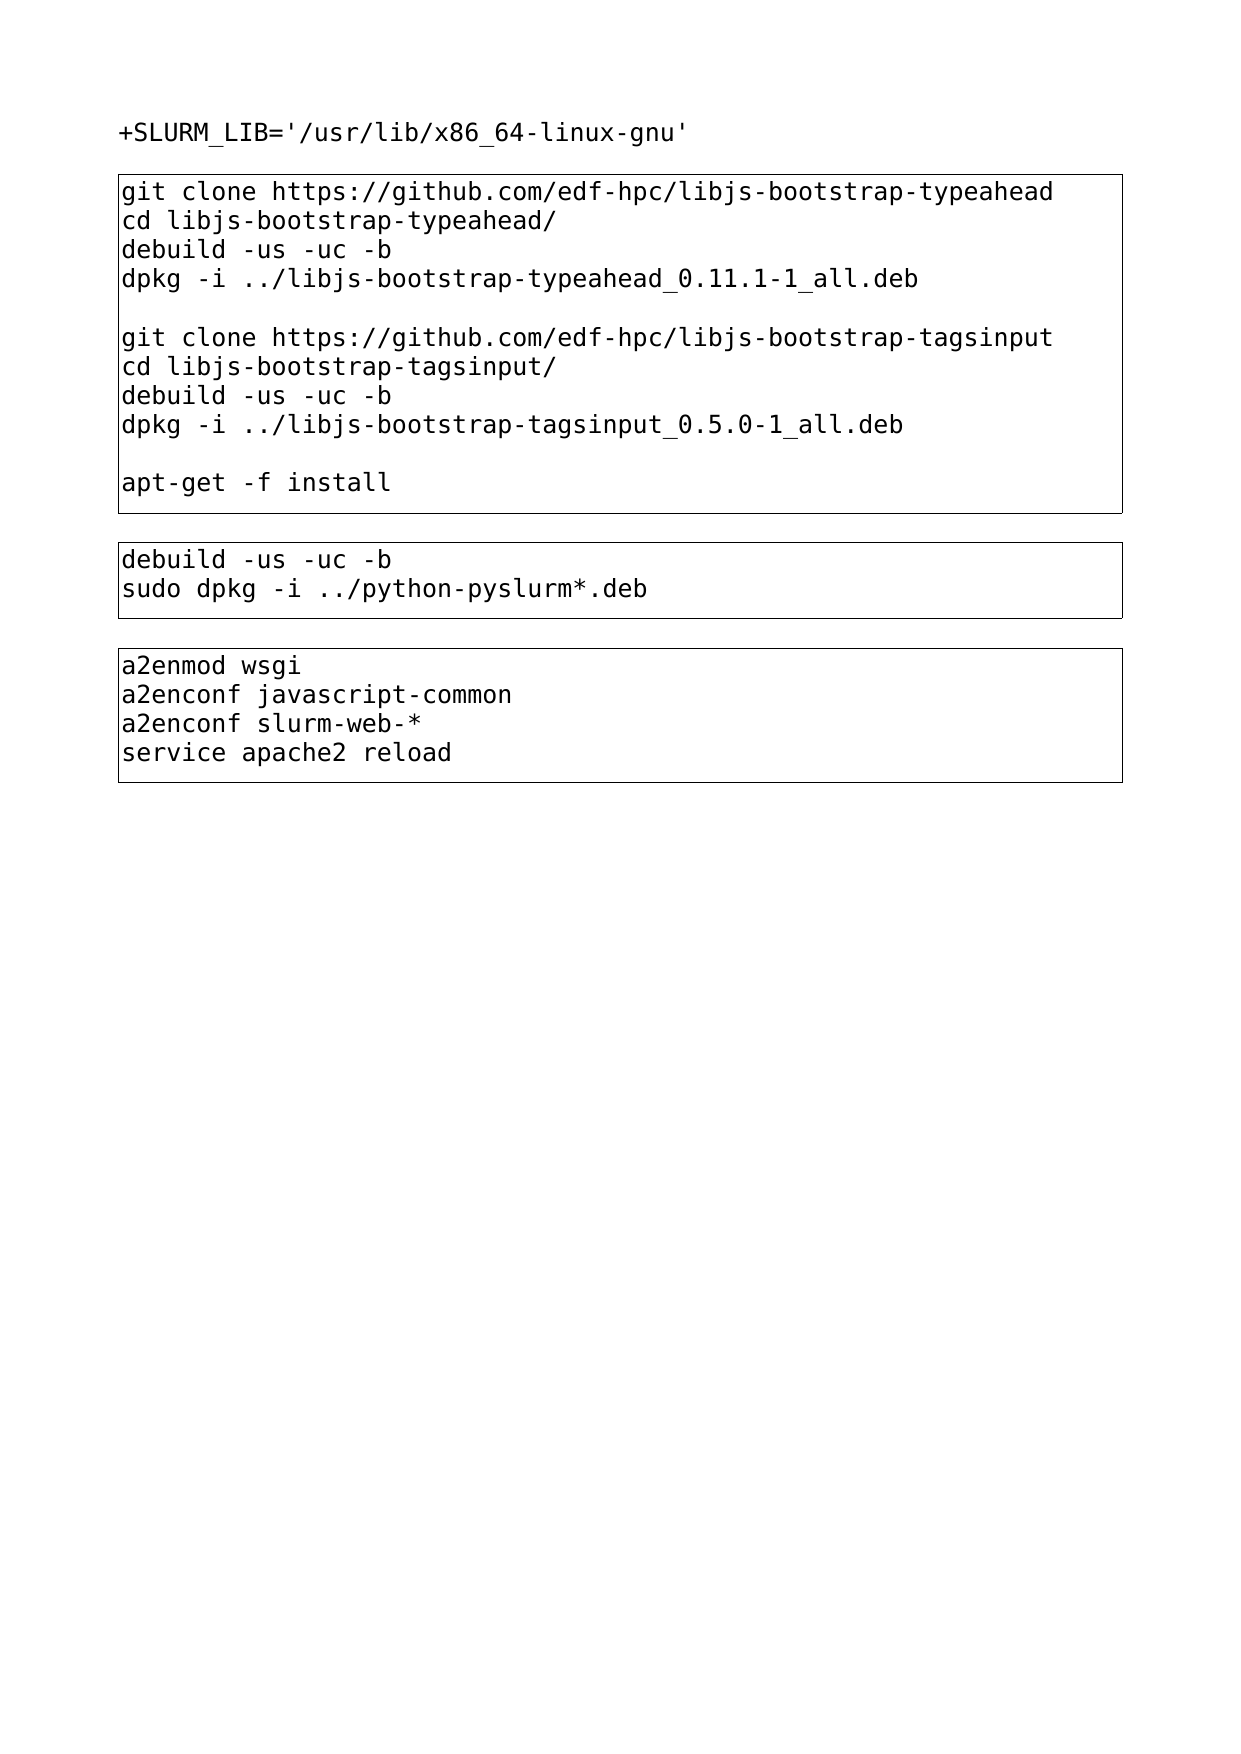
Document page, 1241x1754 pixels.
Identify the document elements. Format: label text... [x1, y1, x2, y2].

table_header debuild -us -uc -b sudo dpkg -i ../python-pyslurm*.deb [119, 543, 1122, 618]
table_header git clone https://github.com/edf-hpc/libjs-bootstrap-typeahead cd libjs-bootstrap-typeahead/ debuild -us -uc -b dpkg -i ../libjs-bootstrap-typeahead_0.11.1-1_all.deb git clone https://github.com/edf-hpc/libjs-bootstrap-tagsinput cd libjs-bootstrap-tagsinput/ debuild -us -uc -b dpkg -i ../libjs-bootstrap-tagsinput_0.5.0-1_all.deb apt-get -f install [119, 175, 1122, 512]
text +SLURM_LIB='/usr/lib/x86_64-linux-gnu' [118, 118, 1122, 147]
table_header a2enmod wsgi a2enconf javascript-common a2enconf slurm-web-* service apache2 reload [119, 649, 1122, 782]
